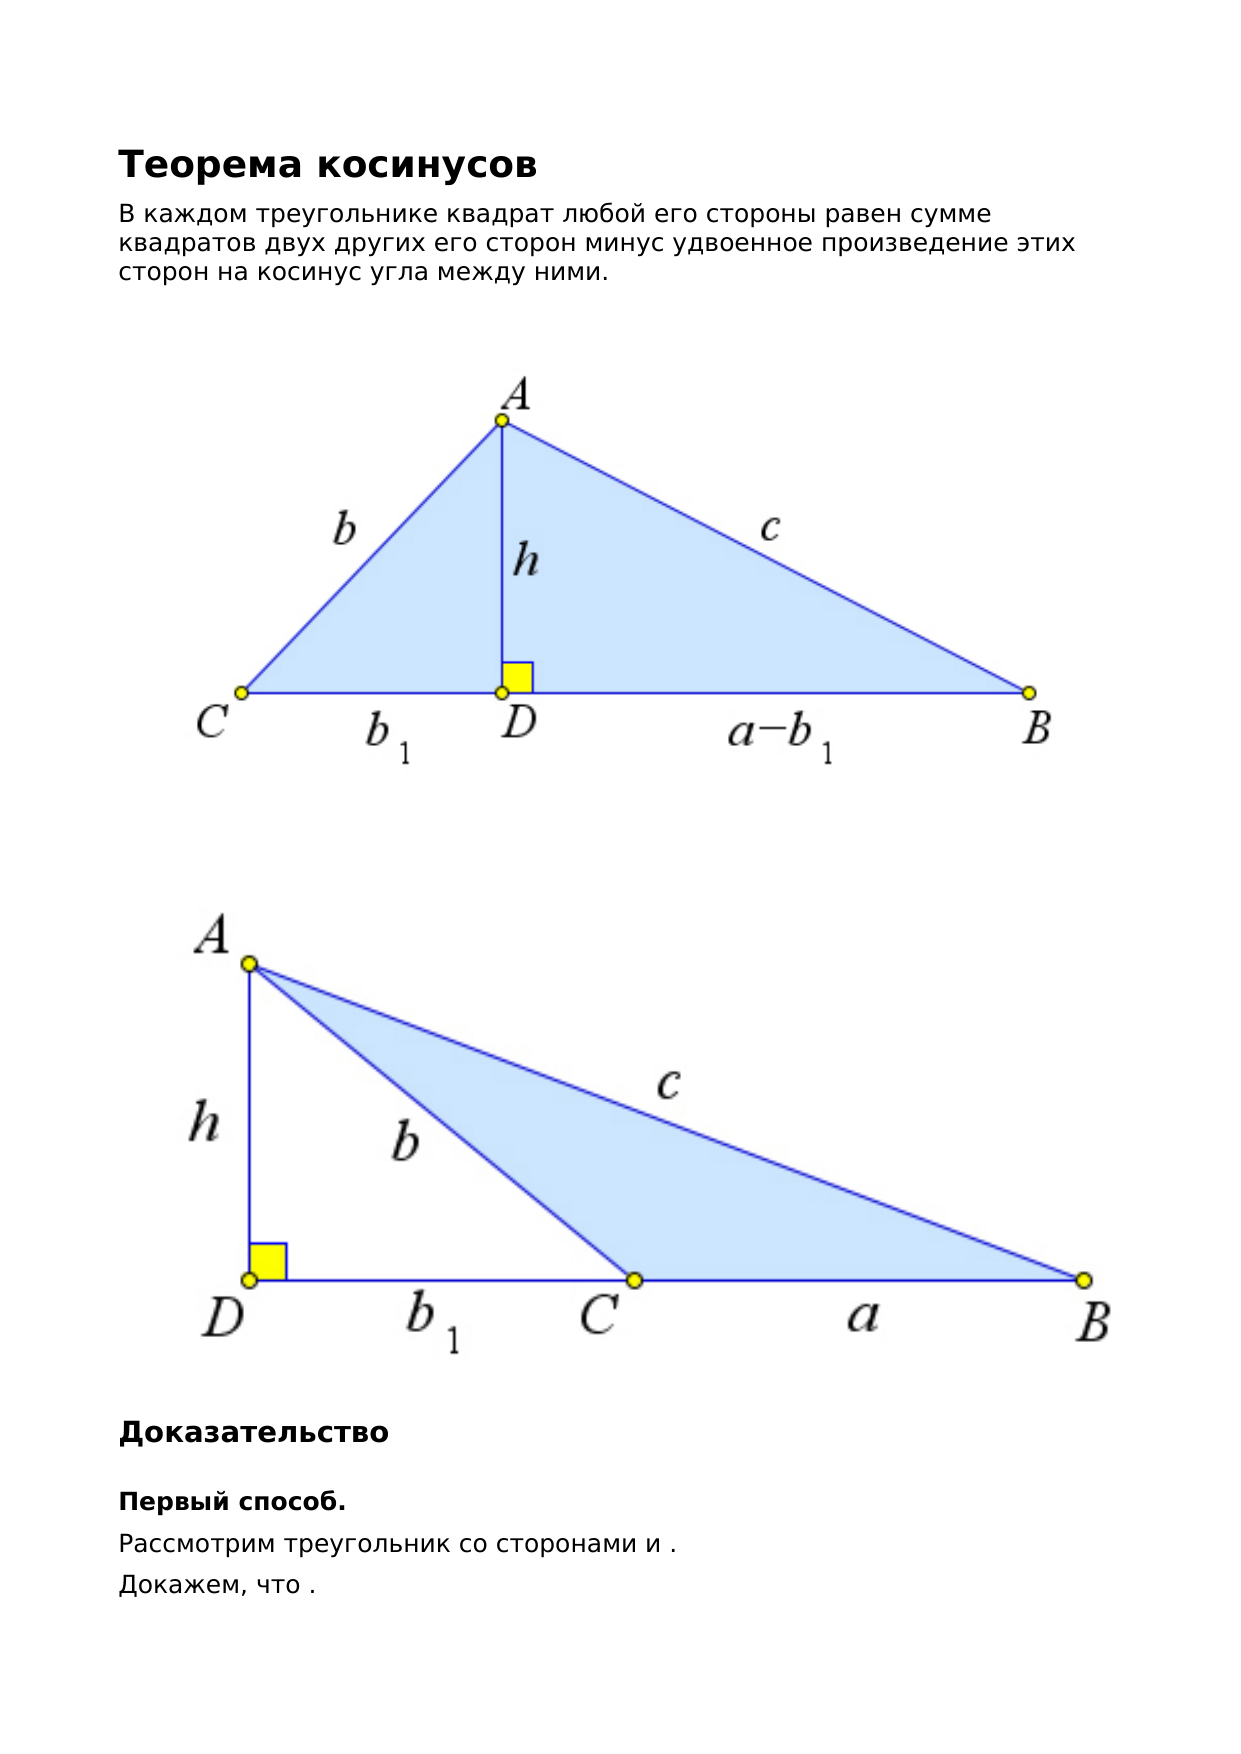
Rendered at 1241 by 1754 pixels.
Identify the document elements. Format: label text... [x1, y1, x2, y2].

text Рассмотрим треугольник со сторонами и . [118, 1529, 1122, 1558]
text Докажем, что . [118, 1571, 1122, 1600]
subtitle Первый способ. [118, 1487, 1122, 1516]
subtitle Теорема косинусов [118, 143, 1122, 187]
picture [118, 299, 1123, 1379]
text В каждом треугольнике квадрат любой его стороны равен сумме квадратов двух других его сторон минус удвоенное произведение этих сторон на косинус угла между ними. [118, 199, 1122, 287]
subtitle Доказательство [118, 1416, 1122, 1450]
